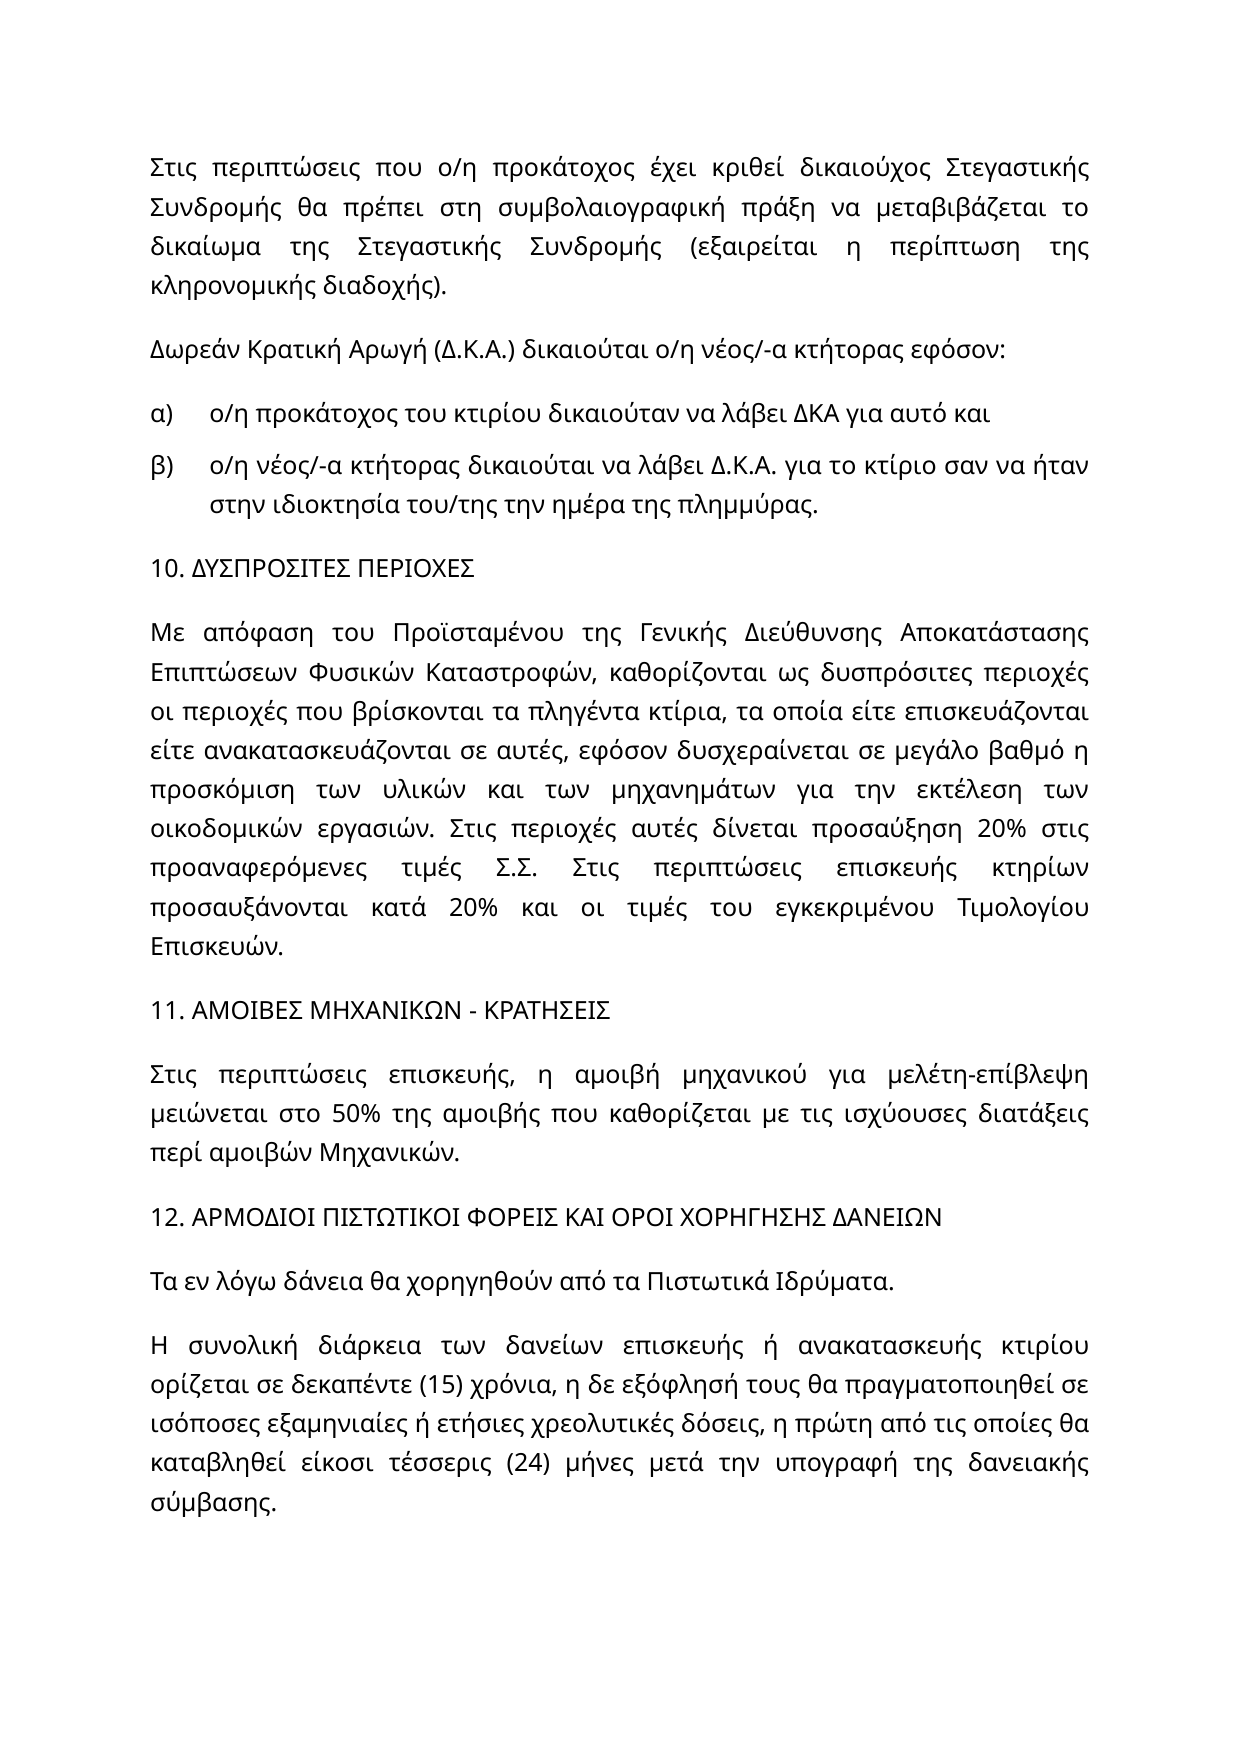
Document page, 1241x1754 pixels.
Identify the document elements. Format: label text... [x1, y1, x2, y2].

text Στις περιπτώσεις που ο/η προκάτοχος έχει κριθεί δικαιούχος Στεγαστικής Συνδρομής θα πρέπει στη συμβολαιογραφική πράξη να μεταβιβάζεται το δικαίωμα της Στεγαστικής Συνδρομής (εξαιρείται η περίπτωση της κληρονομικής διαδοχής). [150, 150, 1090, 302]
list β) ο/η νέος/-α κτήτορας δικαιούται να λάβει Δ.Κ.Α. για το κτίριο σαν να ήταν στην ιδιοκτησία του/της την ημέρα της πλημμύρας. [150, 447, 1090, 521]
list α) ο/η προκάτοχος του κτιρίου δικαιούταν να λάβει ΔΚΑ για αυτό και [150, 396, 1090, 430]
text 11. ΑΜΟΙΒΕΣ ΜΗΧΑΝΙΚΩΝ - ΚΡΑΤΗΣΕΙΣ [150, 992, 1090, 1027]
text 10. ΔΥΣΠΡΟΣΙΤΕΣ ΠΕΡΙΟΧΕΣ [150, 551, 1090, 585]
text Στις περιπτώσεις επισκευής, η αμοιβή μηχανικού για μελέτη-επίβλεψη μειώνεται στο 50% της αμοιβής που καθορίζεται με τις ισχύουσες διατάξεις περί αμοιβών Μηχανικών. [150, 1057, 1090, 1169]
text 12. ΑΡΜΟΔΙΟΙ ΠΙΣΤΩΤΙΚΟΙ ΦΟΡΕΙΣ ΚΑΙ ΟΡΟΙ ΧΟΡΗΓΗΣΗΣ ΔΑΝΕΙΩΝ [150, 1199, 1090, 1233]
text Δωρεάν Κρατική Αρωγή (Δ.Κ.Α.) δικαιούται ο/η νέος/-α κτήτορας εφόσον: [150, 332, 1090, 366]
text Με απόφαση του Προϊσταμένου της Γενικής Διεύθυνσης Αποκατάστασης Επιπτώσεων Φυσικών Καταστροφών, καθορίζονται ως δυσπρόσιτες περιοχές οι περιοχές που βρίσκονται τα πληγέντα κτίρια, τα οποία είτε επισκευάζονται είτε ανακατασκευάζονται σε αυτές, εφόσον δυσχεραίνεται σε μεγάλο βαθμό η προσκόμιση των υλικών και των μηχανημάτων για την εκτέλεση των οικοδομικών εργασιών. Στις περιοχές αυτές δίνεται προσαύξηση 20% στις προαναφερόμενες τιμές Σ.Σ. Στις περιπτώσεις επισκευής κτηρίων προσαυξάνονται κατά 20% και οι τιμές του εγκεκριμένου Τιμολογίου Επισκευών. [150, 615, 1090, 962]
text Η συνολική διάρκεια των δανείων επισκευής ή ανακατασκευής κτιρίου ορίζεται σε δεκαπέντε (15) χρόνια, η δε εξόφλησή τους θα πραγματοποιηθεί σε ισόποσες εξαμηνιαίες ή ετήσιες χρεολυτικές δόσεις, η πρώτη από τις οποίες θα καταβληθεί είκοσι τέσσερις (24) μήνες μετά την υπογραφή της δανειακής σύμβασης. [150, 1327, 1090, 1518]
text Τα εν λόγω δάνεια θα χορηγηθούν από τα Πιστωτικά Ιδρύματα. [150, 1263, 1090, 1297]
